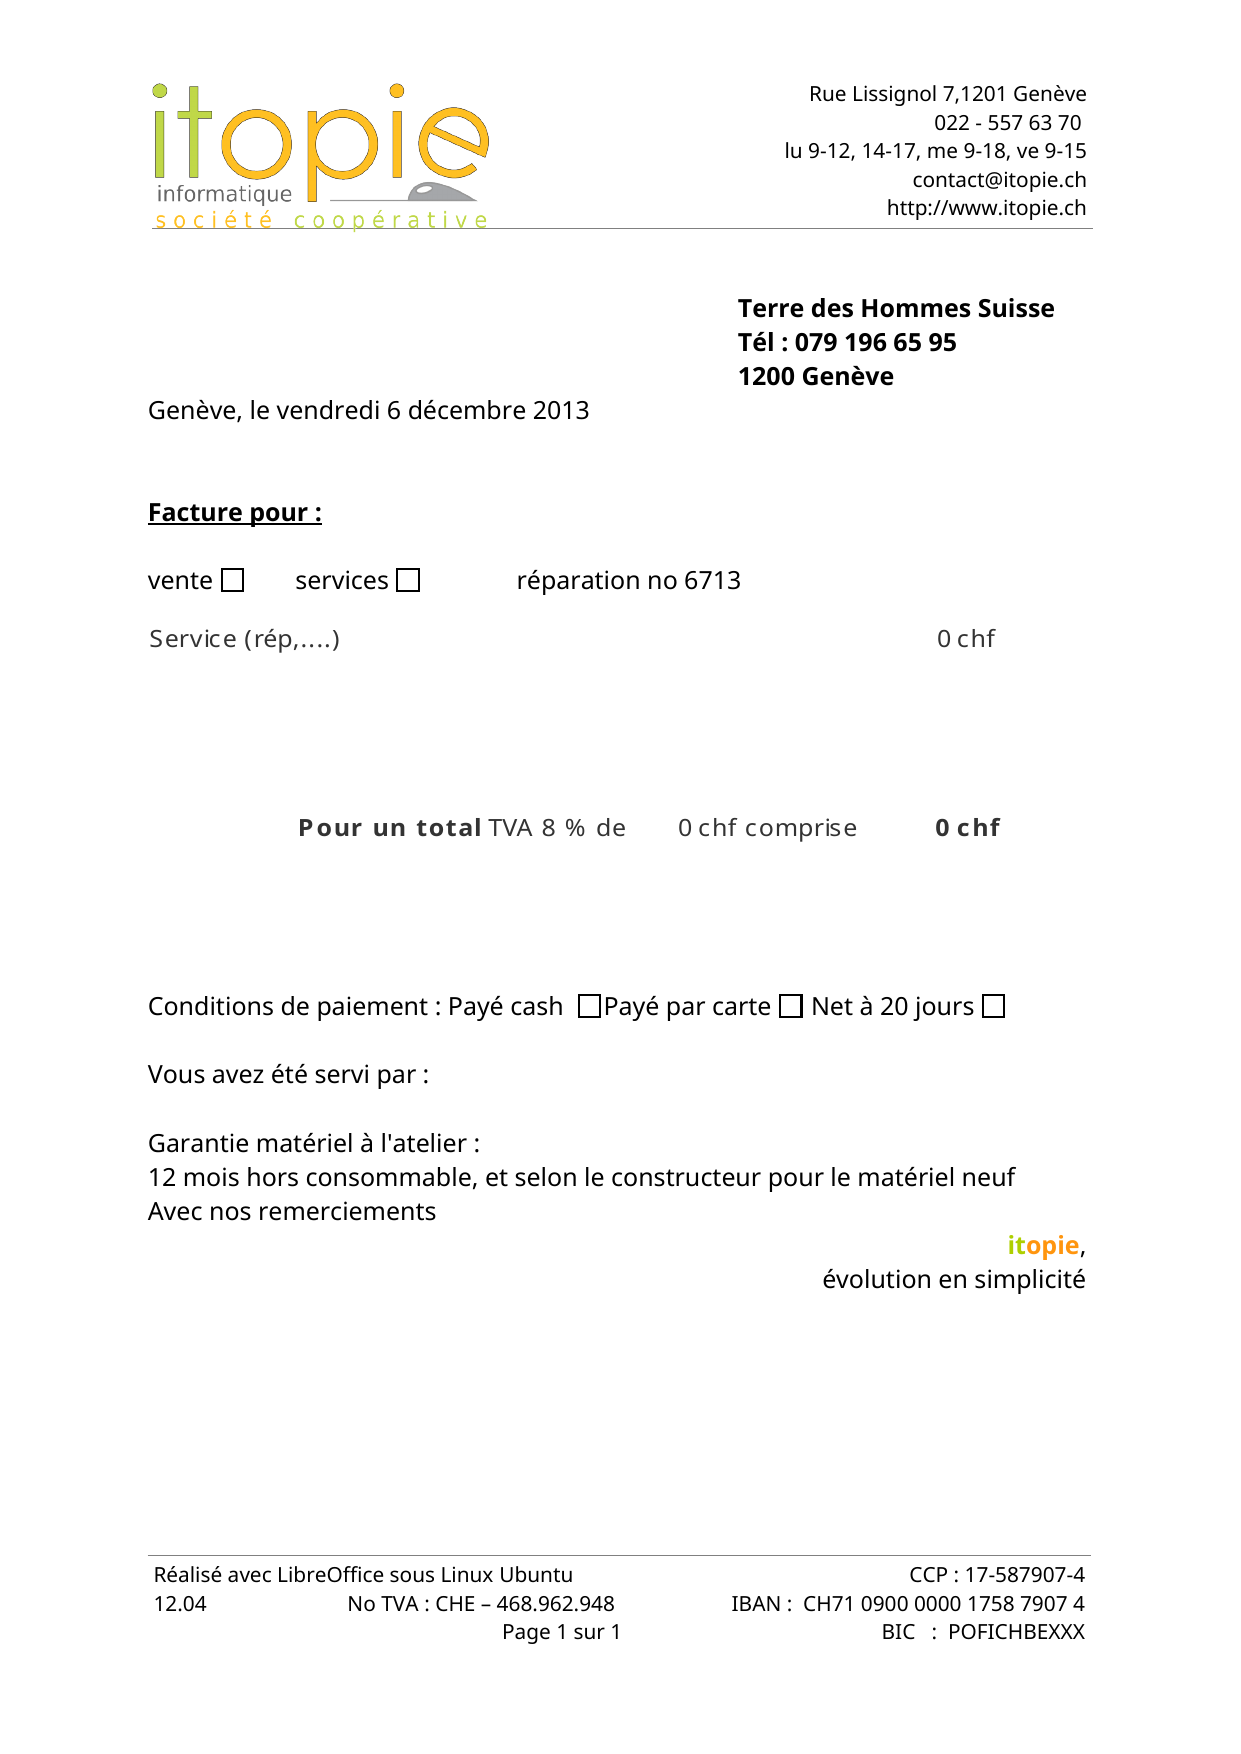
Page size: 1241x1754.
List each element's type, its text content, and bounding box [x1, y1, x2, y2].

text évolution en simplicité [148, 1262, 1093, 1296]
text 1200 Genève [148, 358, 1093, 392]
text Conditions de paiement : Payé cash Payé par carte Net à 20 jours [148, 989, 1093, 1023]
text Facture pour : [148, 495, 1093, 529]
text Tél : 079 196 65 95 [148, 324, 1093, 358]
text Garantie matériel à l'atelier : [148, 1125, 1093, 1159]
text Terre des Hommes Suisse [148, 290, 1093, 324]
text 12 mois hors consommable, et selon le constructeur pour le matériel neuf [148, 1159, 1093, 1193]
text itopie, [148, 1227, 1093, 1262]
picture [138, 72, 500, 244]
text Genève, le vendredi 6 décembre 2013 [148, 392, 1093, 427]
text Avec nos remerciements [148, 1193, 1093, 1227]
text vente services réparation no 6713 [148, 563, 1093, 597]
text Vous avez été servi par : [148, 1057, 1093, 1091]
